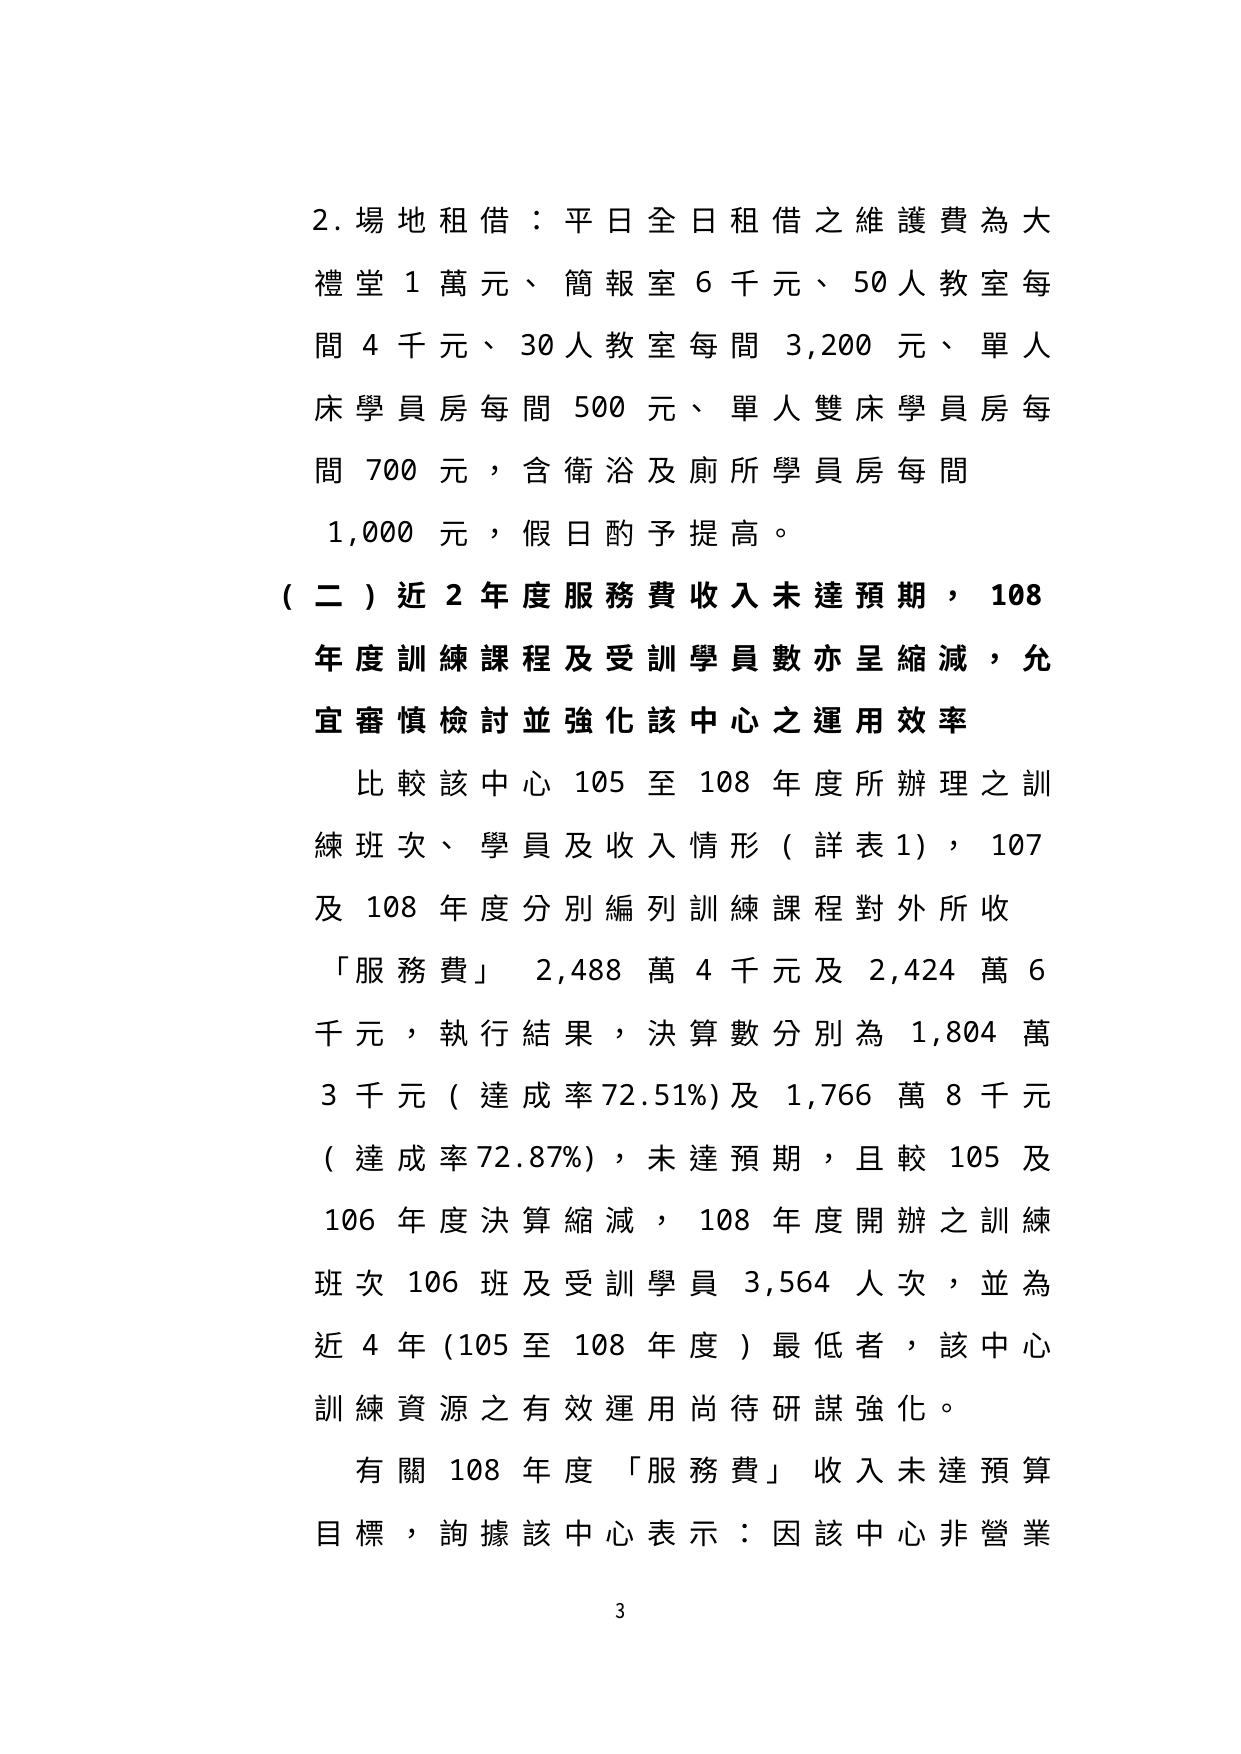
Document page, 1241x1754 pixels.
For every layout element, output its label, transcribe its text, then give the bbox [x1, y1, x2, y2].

text 比較該中心105至108年度所辦理之訓練班次、學員及收入情形(詳表1)，107及108年度分別編列訓練課程對外所收「服務費」2,488萬4千元及2,424萬6千元，執行結果，決算數分別為1,804萬3千元(達成率72.51%)及1,766萬8千元(達成率72.87%)，未達預期，且較105及106年度決算縮減，108年度開辦之訓練班次106班及受訓學員3,564人次，並為近4年(105至108年度)最低者，該中心訓練資源之有效運用尚待研謀強化。 [271, 740, 1058, 1427]
text (二)近2年度服務費收入未達預期，108年度訓練課程及受訓學員數亦呈縮減，允宜審慎檢討並強化該中心之運用效率 [242, 552, 1058, 740]
text 有關108年度「服務費」收入未達預算目標，詢據該中心表示：因該中心非營業機關，主要配合國家經濟發展需要，培訓國際經貿等中高階相關人才，致收入無法增加，各年度皆按需求調查等規劃開設班次，108年度該部及所屬機關委託辦理之訓練班次減少，亦致力於開放外部場地租借，該年度場地租金等收入達33萬7千元，較預算21萬元及以前年度增加，租用單位共辦理訓練課程69場次、7,115人次接受訓練，未來將持續爭取外界委辦與租借場地，以提高資產使用率。 [271, 1427, 1058, 1552]
text 2.場地租借：平日全日租借之維護費為大禮堂1萬元、簡報室6千元、50人教室每間4千元、30人教室每間3,200元、單人床學員房每間500元、單人雙床學員房每間700元，含衛浴及廁所學員房每間1,000元，假日酌予提高。 [271, 177, 1058, 552]
